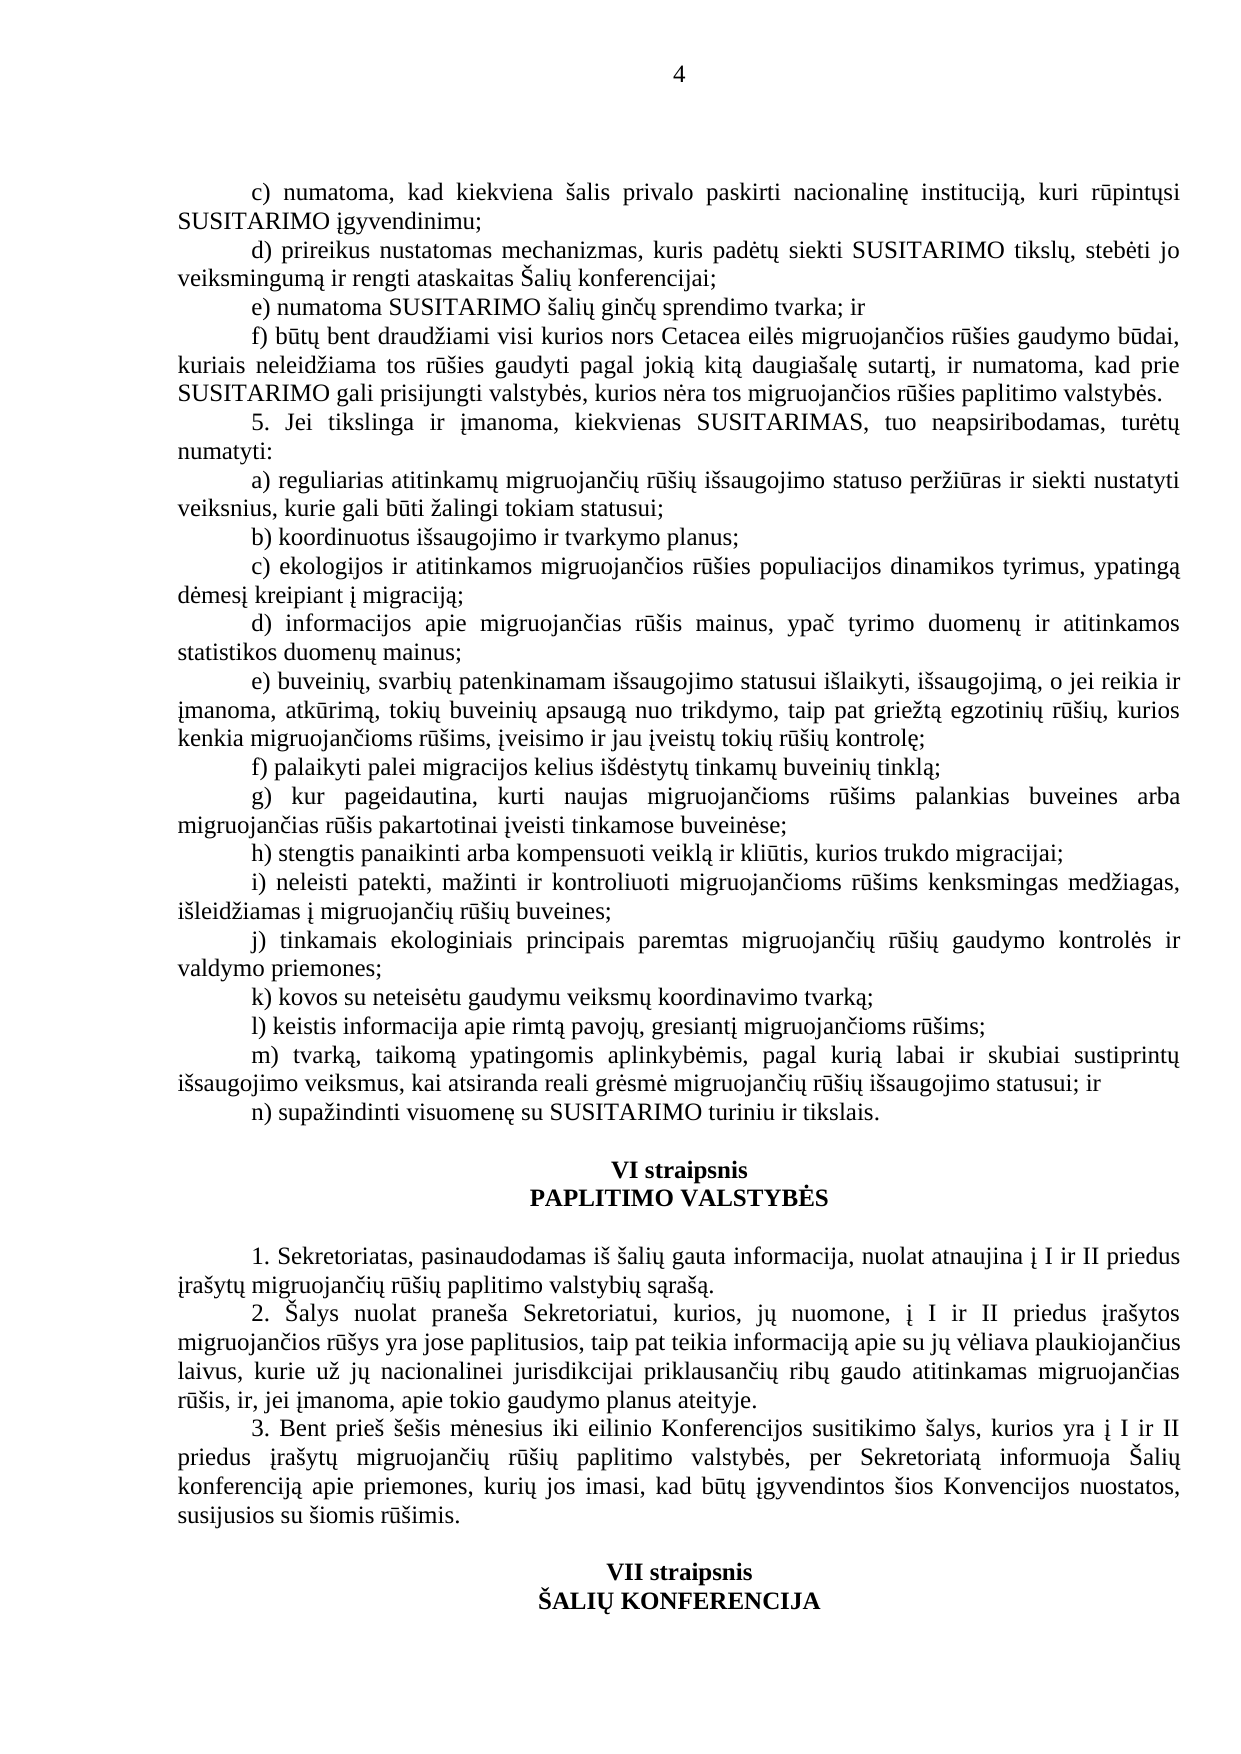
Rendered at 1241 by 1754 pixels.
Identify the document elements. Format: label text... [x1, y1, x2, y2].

text d) prireikus nustatomas mechanizmas, kuris padėtų siekti SUSITARIMO tikslų, stebėti jo veiksmingumą ir rengti ataskaitas Šalių konferencijai; [177, 235, 1181, 292]
text d) informacijos apie migruojančias rūšis mainus, ypač tyrimo duomenų ir atitinkamos statistikos duomenų mainus; [177, 608, 1181, 666]
text f) palaikyti palei migracijos kelius išdėstytų tinkamų buveinių tinklą; [177, 752, 1181, 781]
text 3. Bent prieš šešis mėnesius iki eilinio Konferencijos susitikimo šalys, kurios yra į I ir II priedus įrašytų migruojančių rūšių paplitimo valstybės, per Sekretoriatą informuoja Šalių konferenciją apie priemones, kurių jos imasi, kad būtų įgyvendintos šios Konvencijos nuostatos, susijusios su šiomis rūšimis. [177, 1413, 1181, 1528]
text b) koordinuotus išsaugojimo ir tvarkymo planus; [177, 522, 1181, 551]
text VII straipsnis [177, 1557, 1181, 1586]
text j) tinkamais ekologiniais principais paremtas migruojančių rūšių gaudymo kontrolės ir valdymo priemones; [177, 925, 1181, 982]
text 1. Sekretoriatas, pasinaudodamas iš šalių gauta informacija, nuolat atnaujina į I ir II priedus įrašytų migruojančių rūšių paplitimo valstybių sąrašą. [177, 1241, 1181, 1298]
text k) kovos su neteisėtu gaudymu veiksmų koordinavimo tvarką; [177, 982, 1181, 1011]
text c) numatoma, kad kiekviena šalis privalo paskirti nacionalinę instituciją, kuri rūpintųsi SUSITARIMO įgyvendinimu; [177, 177, 1181, 235]
text 5. Jei tikslinga ir įmanoma, kiekvienas SUSITARIMAS, tuo neapsiribodamas, turėtų numatyti: [177, 407, 1181, 465]
text f) būtų bent draudžiami visi kurios nors Cetacea eilės migruojančios rūšies gaudymo būdai, kuriais neleidžiama tos rūšies gaudyti pagal jokią kitą daugiašalę sutartį, ir numatoma, kad prie SUSITARIMO gali prisijungti valstybės, kurios nėra tos migruojančios rūšies paplitimo valstybės. [177, 321, 1181, 407]
text h) stengtis panaikinti arba kompensuoti veiklą ir kliūtis, kurios trukdo migracijai; [177, 838, 1181, 867]
text i) neleisti patekti, mažinti ir kontroliuoti migruojančioms rūšims kenksmingas medžiagas, išleidžiamas į migruojančių rūšių buveines; [177, 867, 1181, 925]
text Šalių konferencija [177, 1586, 1181, 1615]
text 2. Šalys nuolat praneša Sekretoriatui, kurios, jų nuomone, į I ir II priedus įrašytos migruojančios rūšys yra jose paplitusios, taip pat teikia informaciją apie su jų vėliava plaukiojančius laivus, kurie už jų nacionalinei jurisdikcijai priklausančių ribų gaudo atitinkamas migruojančias rūšis, ir, jei įmanoma, apie tokio gaudymo planus ateityje. [177, 1298, 1181, 1413]
text VI straipsnis [177, 1155, 1181, 1183]
text m) tvarką, taikomą ypatingomis aplinkybėmis, pagal kurią labai ir skubiai sustiprintų išsaugojimo veiksmus, kai atsiranda reali grėsmė migruojančių rūšių išsaugojimo statusui; ir [177, 1040, 1181, 1097]
text Paplitimo valstybės [177, 1183, 1181, 1212]
text e) buveinių, svarbių patenkinamam išsaugojimo statusui išlaikyti, išsaugojimą, o jei reikia ir įmanoma, atkūrimą, tokių buveinių apsaugą nuo trikdymo, taip pat griežtą egzotinių rūšių, kurios kenkia migruojančioms rūšims, įveisimo ir jau įveistų tokių rūšių kontrolę; [177, 666, 1181, 752]
text n) supažindinti visuomenę su SUSITARIMO turiniu ir tikslais. [177, 1097, 1181, 1126]
text c) ekologijos ir atitinkamos migruojančios rūšies populiacijos dinamikos tyrimus, ypatingą dėmesį kreipiant į migraciją; [177, 551, 1181, 608]
text l) keistis informacija apie rimtą pavojų, gresiantį migruojančioms rūšims; [177, 1011, 1181, 1040]
text a) reguliarias atitinkamų migruojančių rūšių išsaugojimo statuso peržiūras ir siekti nustatyti veiksnius, kurie gali būti žalingi tokiam statusui; [177, 465, 1181, 522]
text g) kur pageidautina, kurti naujas migruojančioms rūšims palankias buveines arba migruojančias rūšis pakartotinai įveisti tinkamose buveinėse; [177, 781, 1181, 838]
text e) numatoma SUSITARIMO šalių ginčų sprendimo tvarka; ir [177, 292, 1181, 321]
